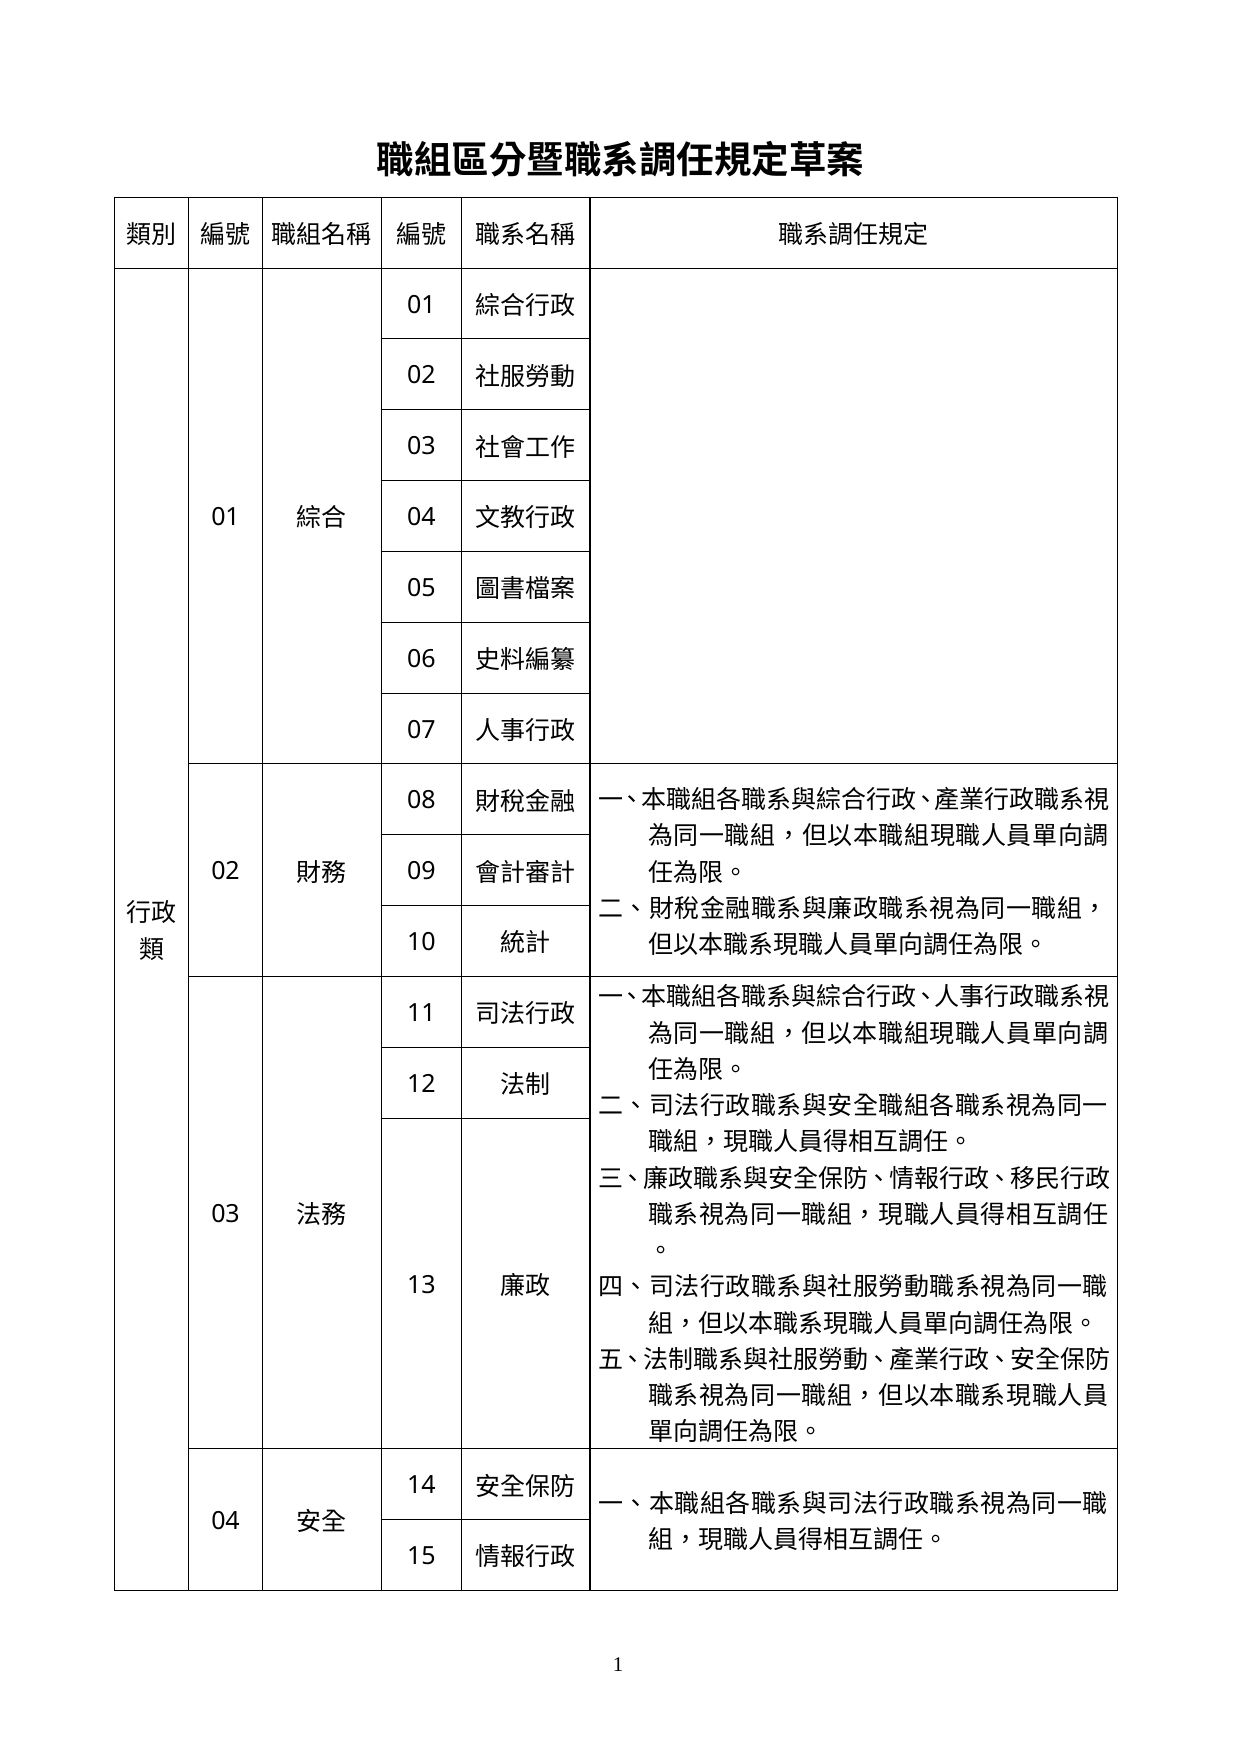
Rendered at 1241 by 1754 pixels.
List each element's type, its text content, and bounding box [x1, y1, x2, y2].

table_cell 02 [382, 339, 461, 409]
table_cell 14 [382, 1449, 461, 1519]
table_cell 情報行政 [462, 1520, 589, 1590]
table_cell 04 [382, 481, 461, 551]
table_cell 09 [382, 835, 461, 905]
text 職組區分暨職系調任規定草案 [130, 130, 1110, 184]
table_cell 文教行政 [462, 481, 589, 551]
table_header 職組名稱 [263, 198, 381, 267]
table_cell 安全保防 [462, 1449, 589, 1519]
table_header 編號 [189, 198, 262, 267]
table_cell 統計 [462, 906, 589, 976]
table_cell 一、本職組各職系與綜合行政、人事行政職系視為同一職組，但以本職組現職人員單向調任為限。 二、司法行政職系與安全職組各職系視為同一職組，現職人員得相互調任。 三、廉政職系與安全保防、情報行政、移民行政職系視為同一職組，現職人員得相互調任。 四、司法行政職系與社服勞動職系視為同一職組，但以本職系現職人員單向調任為限。 五、法制職系與社服勞動、產業行政、安全保防職系視為同一職組，但以本職系現職人員單向調任為限。 [591, 977, 1117, 1448]
table_header 類別 [115, 198, 188, 267]
table_cell 圖書檔案 [462, 552, 589, 622]
table_cell 法制 [462, 1048, 589, 1117]
table_header 編號 [382, 198, 461, 267]
table_header 職系調任規定 [591, 198, 1117, 267]
table_cell 10 [382, 906, 461, 976]
table_cell 03 [189, 977, 262, 1448]
table_cell 會計審計 [462, 835, 589, 905]
table_cell 一、本職組各職系與綜合行政、產業行政職系視為同一職組，但以本職組現職人員單向調任為限。 二、財稅金融職系與廉政職系視為同一職組，但以本職系現職人員單向調任為限。 [591, 764, 1117, 976]
table_cell 一、本職組各職系與司法行政職系視為同一職組，現職人員得相互調任。 二、安全保防、情報行政、移民行政職系與廉政職系視為同一職組，現職人員得相互調任。 三、安全保防、情報行政、移民行政職系與綜合行政職系視為同一職組，但以本職系現職人員單向調任為限。 四、情報行政職系現職人員得單向調任國安機關之人事行政職系。 五、海巡行政職系現職人員得單向調任海岸巡防機關之綜合行政、人事行政職系。 [591, 1449, 1117, 1590]
table_cell 財務 [263, 764, 381, 976]
table_cell 01 [382, 269, 461, 338]
table_cell 社服勞動 [462, 339, 589, 409]
table_cell 綜合行政 [462, 269, 589, 338]
table_cell 財稅金融 [462, 764, 589, 834]
table_cell 司法行政 [462, 977, 589, 1047]
table_cell 安全 [263, 1449, 381, 1590]
table_cell 01 [189, 269, 262, 763]
table_cell 人事行政 [462, 694, 589, 763]
table_cell 08 [382, 764, 461, 834]
table_cell 法務 [263, 977, 381, 1448]
table_cell 07 [382, 694, 461, 763]
table_cell 行政 類 [115, 269, 188, 1590]
table_cell 06 [382, 623, 461, 692]
table_cell 廉政 [462, 1119, 589, 1448]
table_cell 03 [382, 410, 461, 480]
table_cell 11 [382, 977, 461, 1047]
table_cell 史料編纂 [462, 623, 589, 692]
table_cell 02 [189, 764, 262, 976]
table_cell 05 [382, 552, 461, 622]
table_cell [591, 269, 1117, 763]
table_header 職系名稱 [462, 198, 589, 267]
table_cell 綜合 [263, 269, 381, 763]
table_cell 12 [382, 1048, 461, 1117]
table_cell 社會工作 [462, 410, 589, 480]
table_cell 13 [382, 1119, 461, 1448]
table_cell 04 [189, 1449, 262, 1590]
table_cell 15 [382, 1520, 461, 1590]
